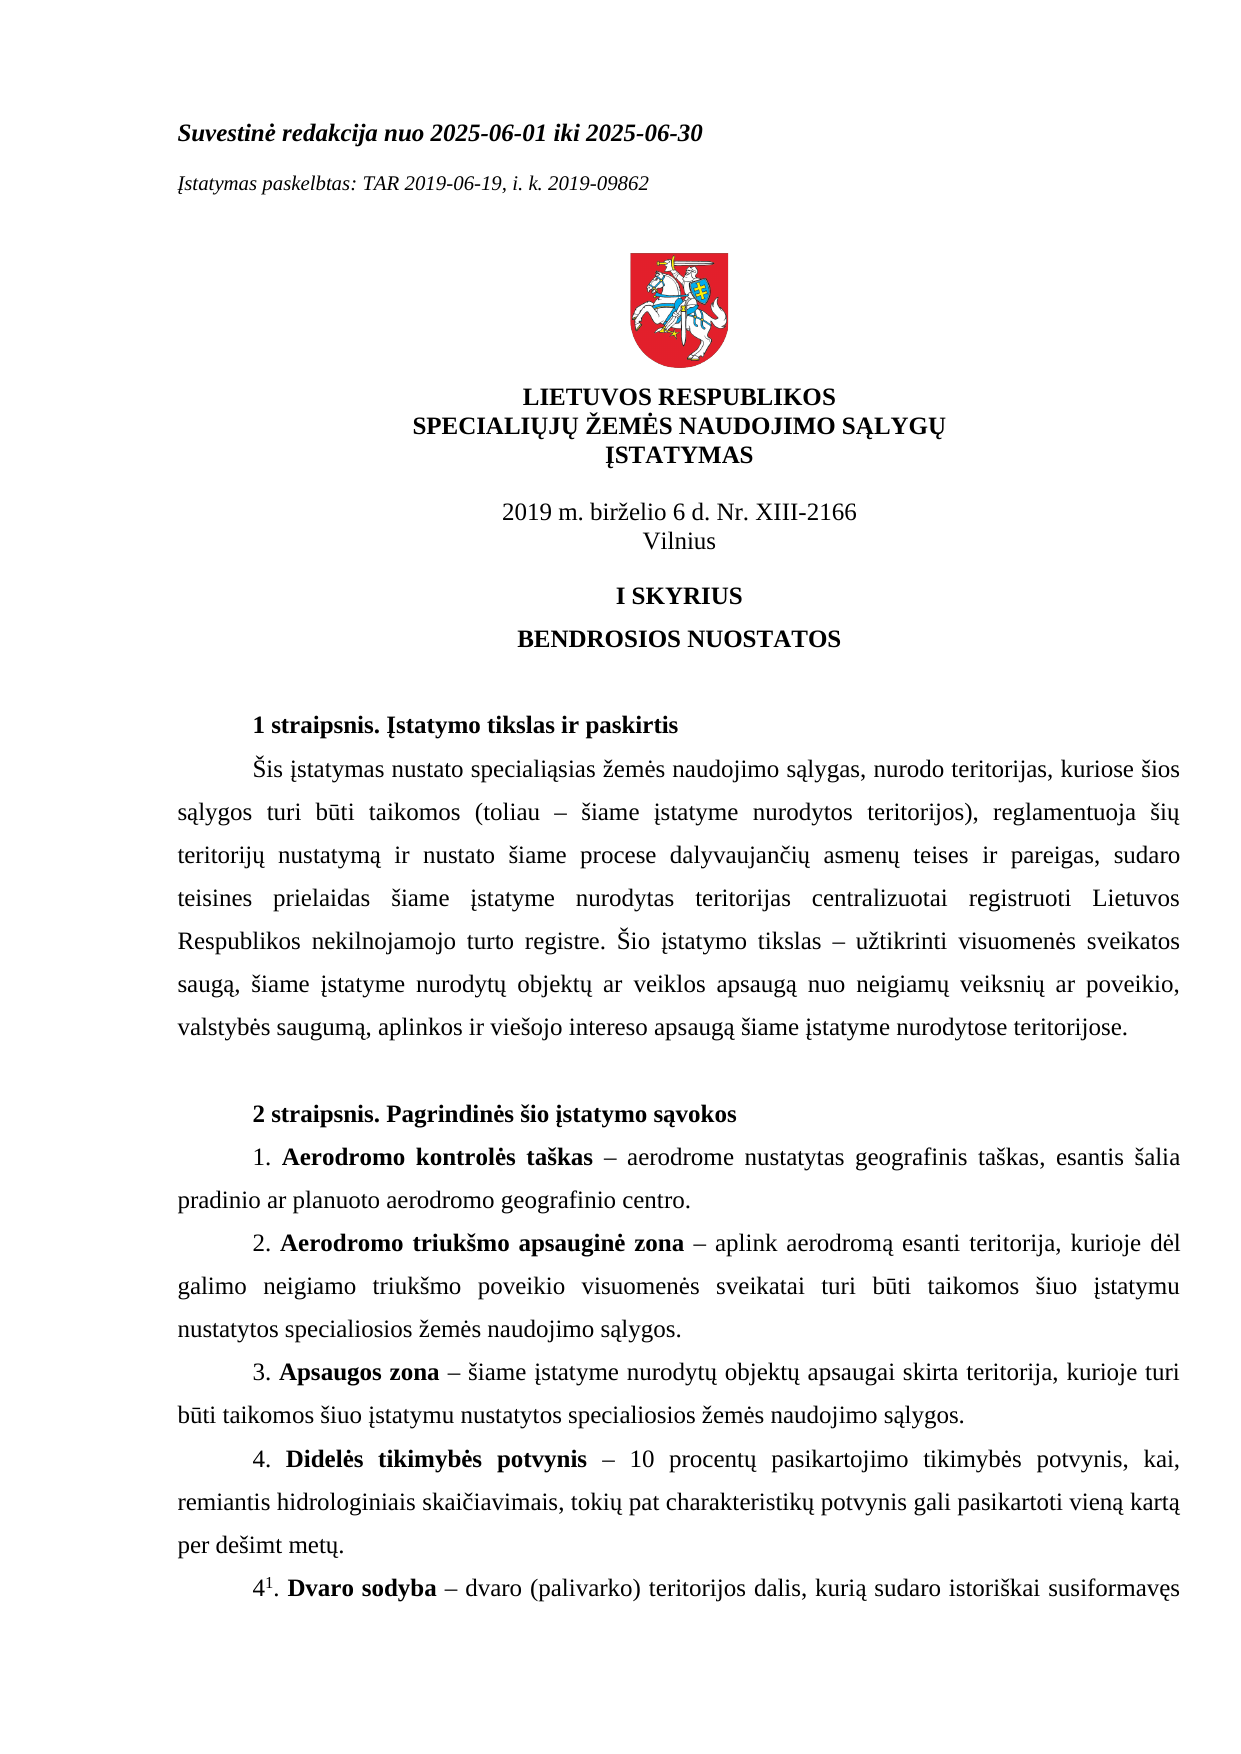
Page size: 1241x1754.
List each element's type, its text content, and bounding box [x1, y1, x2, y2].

text 2. Aerodromo triukšmo apsauginė zona – aplink aerodromą esanti teritorija, kurioje dėl galimo neigiamo triukšmo poveikio visuomenės sveikatai turi būti taikomos šiuo įstatymu nustatytos specialiosios žemės naudojimo sąlygos. [177, 1228, 1181, 1343]
text 3. Apsaugos zona – šiame įstatyme nurodytų objektų apsaugai skirta teritorija, kurioje turi būti taikomos šiuo įstatymu nustatytos specialiosios žemės naudojimo sąlygos. [177, 1357, 1181, 1429]
text 1 straipsnis. Įstatymo tikslas ir paskirtis [177, 711, 1181, 739]
text Įstatymas paskelbtas: TAR 2019-06-19, i. k. 2019-09862 [177, 171, 1181, 195]
text 4. Didelės tikimybės potvynis – 10 procentų pasikartojimo tikimybės potvynis, kai, remiantis hidrologiniais skaičiavimais, tokių pat charakteristikų potvynis gali pasikartoti vieną kartą per dešimt metų. [177, 1444, 1181, 1559]
text Šis įstatymas nustato specialiąsias žemės naudojimo sąlygas, nurodo teritorijas, kuriose šios sąlygos turi būti taikomos (toliau – šiame įstatyme nurodytos teritorijos), reglamentuoja šių teritorijų nustatymą ir nustato šiame procese dalyvaujančių asmenų teises ir pareigas, sudaro teisines prielaidas šiame įstatyme nurodytas teritorijas centralizuotai registruoti Lietuvos Respublikos nekilnojamojo turto registre. Šio įstatymo tikslas – užtikrinti visuomenės sveikatos saugą, šiame įstatyme nurodytų objektų ar veiklos apsaugą nuo neigiamų veiksnių ar poveikio, valstybės saugumą, aplinkos ir viešojo intereso apsaugą šiame įstatyme nurodytose teritorijose. [177, 754, 1181, 1041]
text 2019 m. birželio 6 d. Nr. XIII-2166 [177, 497, 1181, 526]
text 41. Dvaro sodyba – dvaro (palivarko) teritorijos dalis, kurią sudaro istoriškai susiformavęs [177, 1573, 1181, 1602]
text Vilnius [177, 526, 1181, 555]
text ĮSTATYMAS [177, 440, 1181, 468]
text LIETUVOS RESPUBLIKOS [177, 382, 1181, 411]
text 2 straipsnis. Pagrindinės šio įstatymo sąvokos [177, 1099, 1181, 1127]
text 1. Aerodromo kontrolės taškas – aerodrome nustatytas geografinis taškas, esantis šalia pradinio ar planuoto aerodromo geografinio centro. [177, 1142, 1181, 1214]
text Suvestinė redakcija nuo 2025-06-01 iki 2025-06-30 [177, 118, 1181, 147]
text SPECIALIŲJŲ ŽEMĖS NAUDOJIMO SĄLYGŲ [177, 411, 1181, 440]
text I SKYRIUS [177, 581, 1181, 610]
text BENDROSIOS NUOSTATOS [177, 624, 1181, 653]
